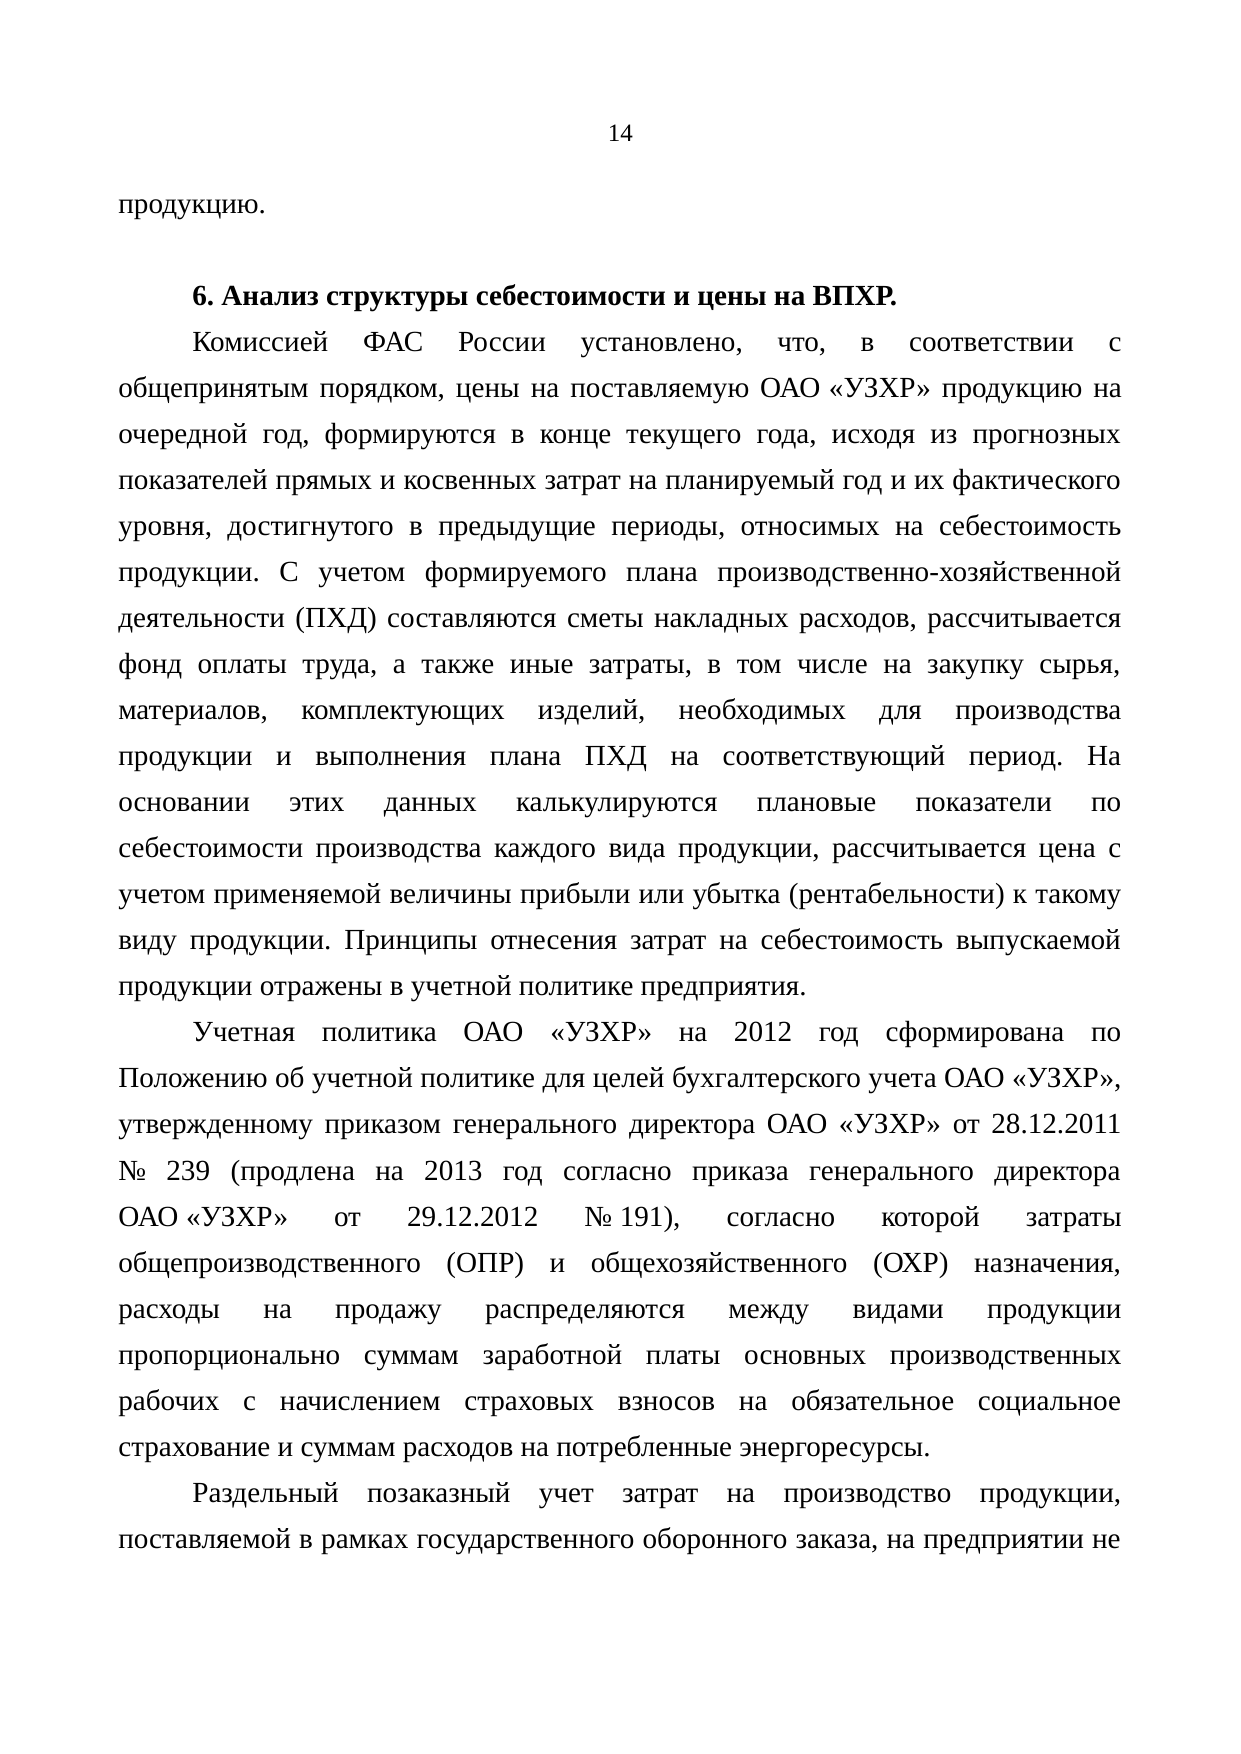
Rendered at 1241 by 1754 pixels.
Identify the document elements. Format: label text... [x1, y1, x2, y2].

text Учетная политика ОАО «УЗХР» на 2012 год сформирована по Положению об учетной политике для целей бухгалтерского учета ОАО «УЗХР», утвержденному приказом генерального директора ОАО «УЗХР» от 28.12.2011 № 239 (продлена на 2013 год согласно приказа генерального директора ОАО «УЗХР» от 29.12.2012 № 191), согласно которой затраты общепроизводственного (ОПР) и общехозяйственного (ОХР) назначения, расходы на продажу распределяются между видами продукции пропорционально суммам заработной платы основных производственных рабочих с начислением страховых взносов на обязательное социальное страхование и суммам расходов на потребленные энергоресурсы. [118, 1005, 1122, 1466]
text продукцию. [118, 176, 1122, 222]
text Раздельный позаказный учет затрат на производство продукции, поставляемой в рамках государственного оборонного заказа, на предприятии не [118, 1466, 1122, 1558]
text 6. Анализ структуры себестоимости и цены на ВПХР. Комиссией ФАС России установлено, что, в соответствии с общепринятым порядком, цены на поставляемую ОАО «УЗХР» продукцию на очередной год, формируются в конце текущего года, исходя из прогнозных показателей прямых и косвенных затрат на планируемый год и их фактического уровня, достигнутого в предыдущие периоды, относимых на себестоимость продукции. С учетом формируемого плана производственно-хозяйственной деятельности (ПХД) составляются сметы накладных расходов, рассчитывается фонд оплаты труда, а также иные затраты, в том числе на закупку сырья, материалов, комплектующих изделий, необходимых для производства продукции и выполнения плана ПХД на соответствующий период. На основании этих данных калькулируются плановые показатели по себестоимости производства каждого вида продукции, рассчитывается цена с учетом применяемой величины прибыли или убытка (рентабельности) к такому виду продукции. Принципы отнесения затрат на себестоимость выпускаемой продукции отражены в учетной политике предприятия. [118, 268, 1122, 1005]
